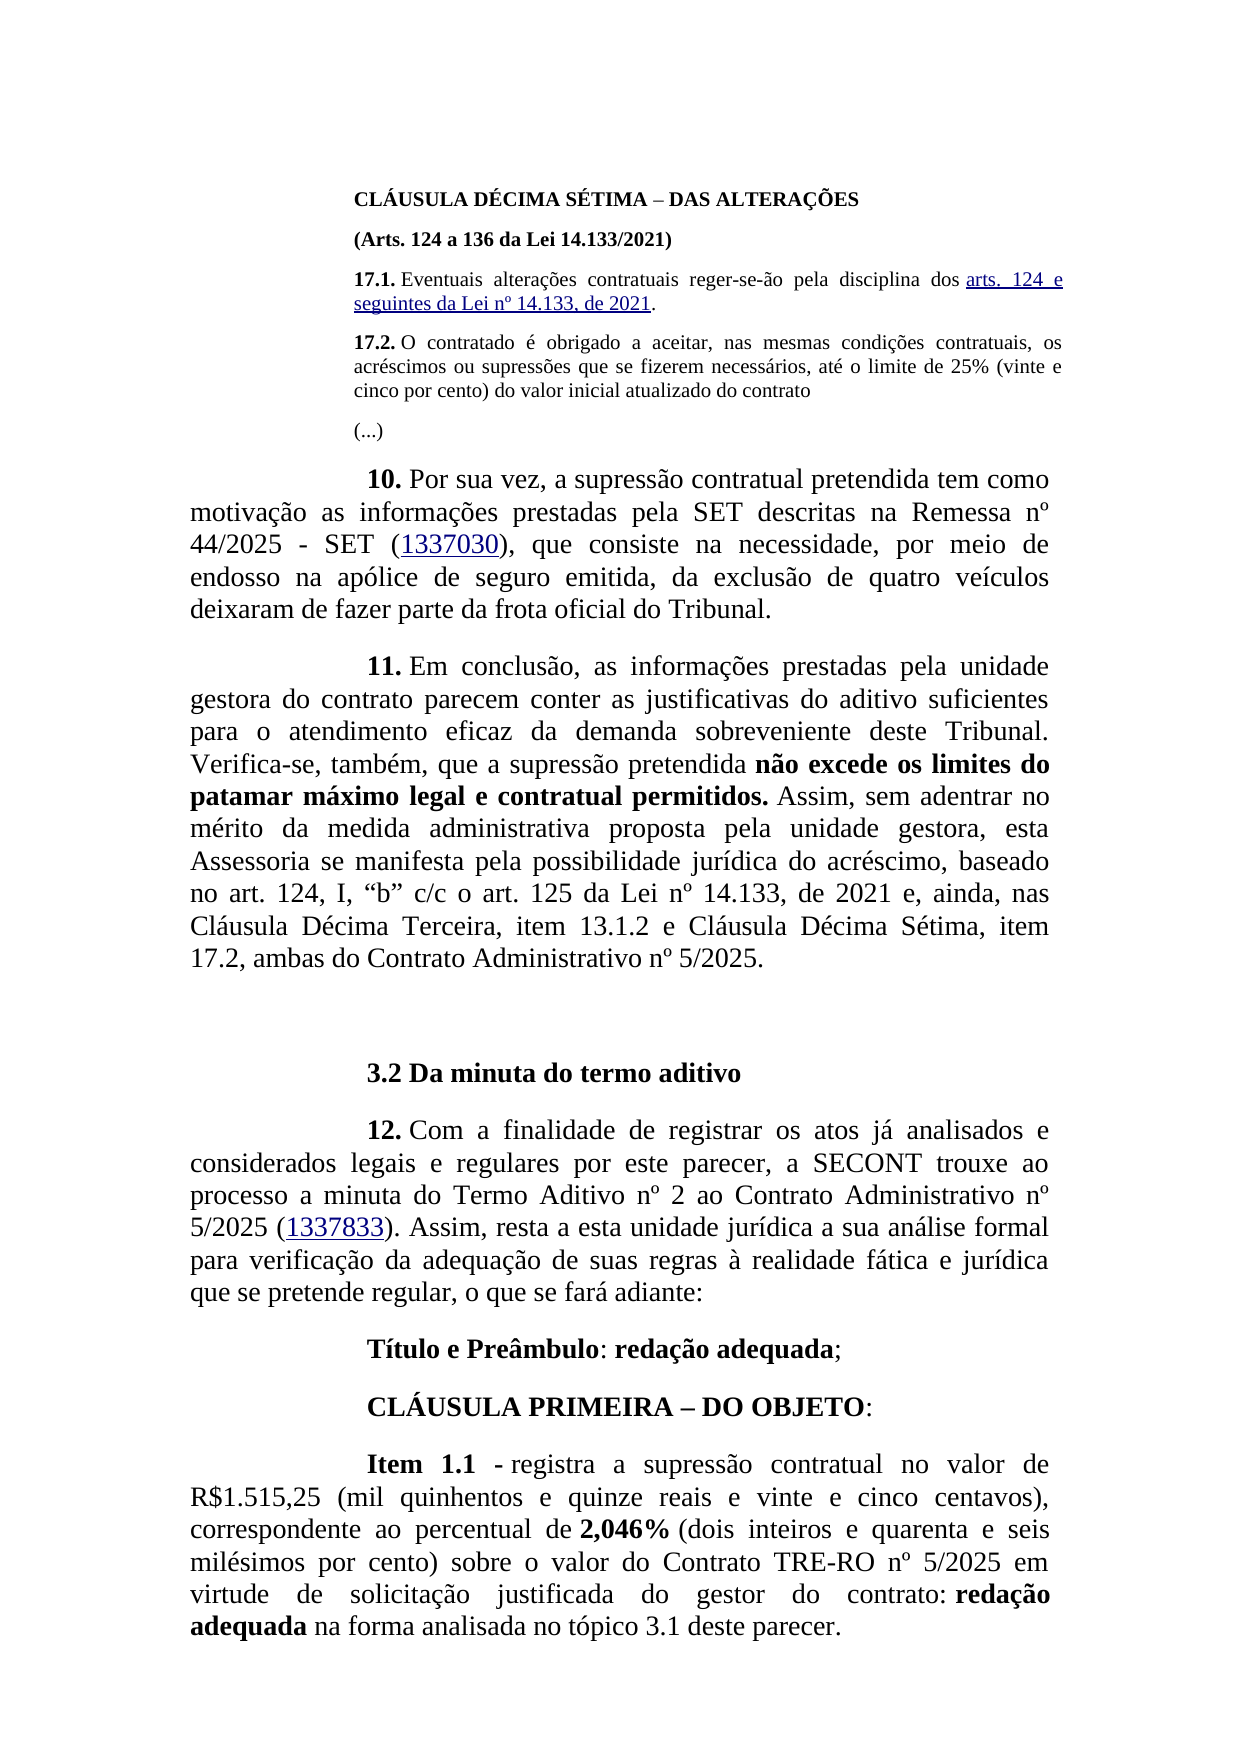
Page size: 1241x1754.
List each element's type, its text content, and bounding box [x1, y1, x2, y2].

text 17.2. O contratado é obrigado a aceitar, nas mesmas condições contratuais, os acréscimos ou supressões que se fizerem necessários, até o limite de 25% (vinte e cinco por cento) do valor inicial atualizado do contrato [354, 330, 1063, 402]
text (Arts. 124 a 136 da Lei 14.133/2021) [354, 227, 1063, 251]
text 12. Com a finalidade de registrar os atos já analisados e considerados legais e regulares por este parecer, a SECONT trouxe ao processo a minuta do Termo Aditivo nº 2 ao Contrato Administrativo nº 5/2025 (1337833). Assim, resta a esta unidade jurídica a sua análise formal para verificação da adequação de suas regras à realidade fática e jurídica que se pretende regular, o que se fará adiante: [190, 1113, 1051, 1308]
text 11. Em conclusão, as informações prestadas pela unidade gestora do contrato parecem conter as justificativas do aditivo suficientes para o atendimento eficaz da demanda sobreveniente deste Tribunal. Verifica-se, também, que a supressão pretendida não excede os limites do patamar máximo legal e contratual permitidos. Assim, sem adentrar no mérito da medida administrativa proposta pela unidade gestora, esta Assessoria se manifesta pela possibilidade jurídica do acréscimo, baseado no art. 124, I, “b” c/c o art. 125 da Lei nº 14.133, de 2021 e, ainda, nas Cláusula Décima Terceira, item 13.1.2 e Cláusula Décima Sétima, item 17.2, ambas do Contrato Administrativo nº 5/2025. [190, 649, 1051, 973]
text CLÁUSULA PRIMEIRA – DO OBJETO: [190, 1390, 1051, 1422]
text Título e Preâmbulo: redação adequada; [190, 1333, 1051, 1365]
text Item 1.1 - registra a supressão contratual no valor de R$1.515,25 (mil quinhentos e quinze reais e vinte e cinco centavos), correspondente ao percentual de 2,046% (dois inteiros e quarenta e seis milésimos por cento) sobre o valor do Contrato TRE-RO nº 5/2025 em virtude de solicitação justificada do gestor do contrato: redação adequada na forma analisada no tópico 3.1 deste parecer. [190, 1447, 1051, 1642]
text CLÁUSULA DÉCIMA SÉTIMA – DAS ALTERAÇÕES [354, 187, 1063, 211]
text 3.2 Da minuta do termo aditivo [190, 1056, 1051, 1088]
text 17.1. Eventuais alterações contratuais reger-se-ão pela disciplina dos arts. 124 e seguintes da Lei nº 14.133, de 2021. [354, 267, 1063, 315]
text 10. Por sua vez, a supressão contratual pretendida tem como motivação as informações prestadas pela SET descritas na Remessa nº 44/2025 - SET (1337030), que consiste na necessidade, por meio de endosso na apólice de seguro emitida, da exclusão de quatro veículos deixaram de fazer parte da frota oficial do Tribunal. [190, 462, 1051, 624]
text (...) [354, 418, 1063, 442]
